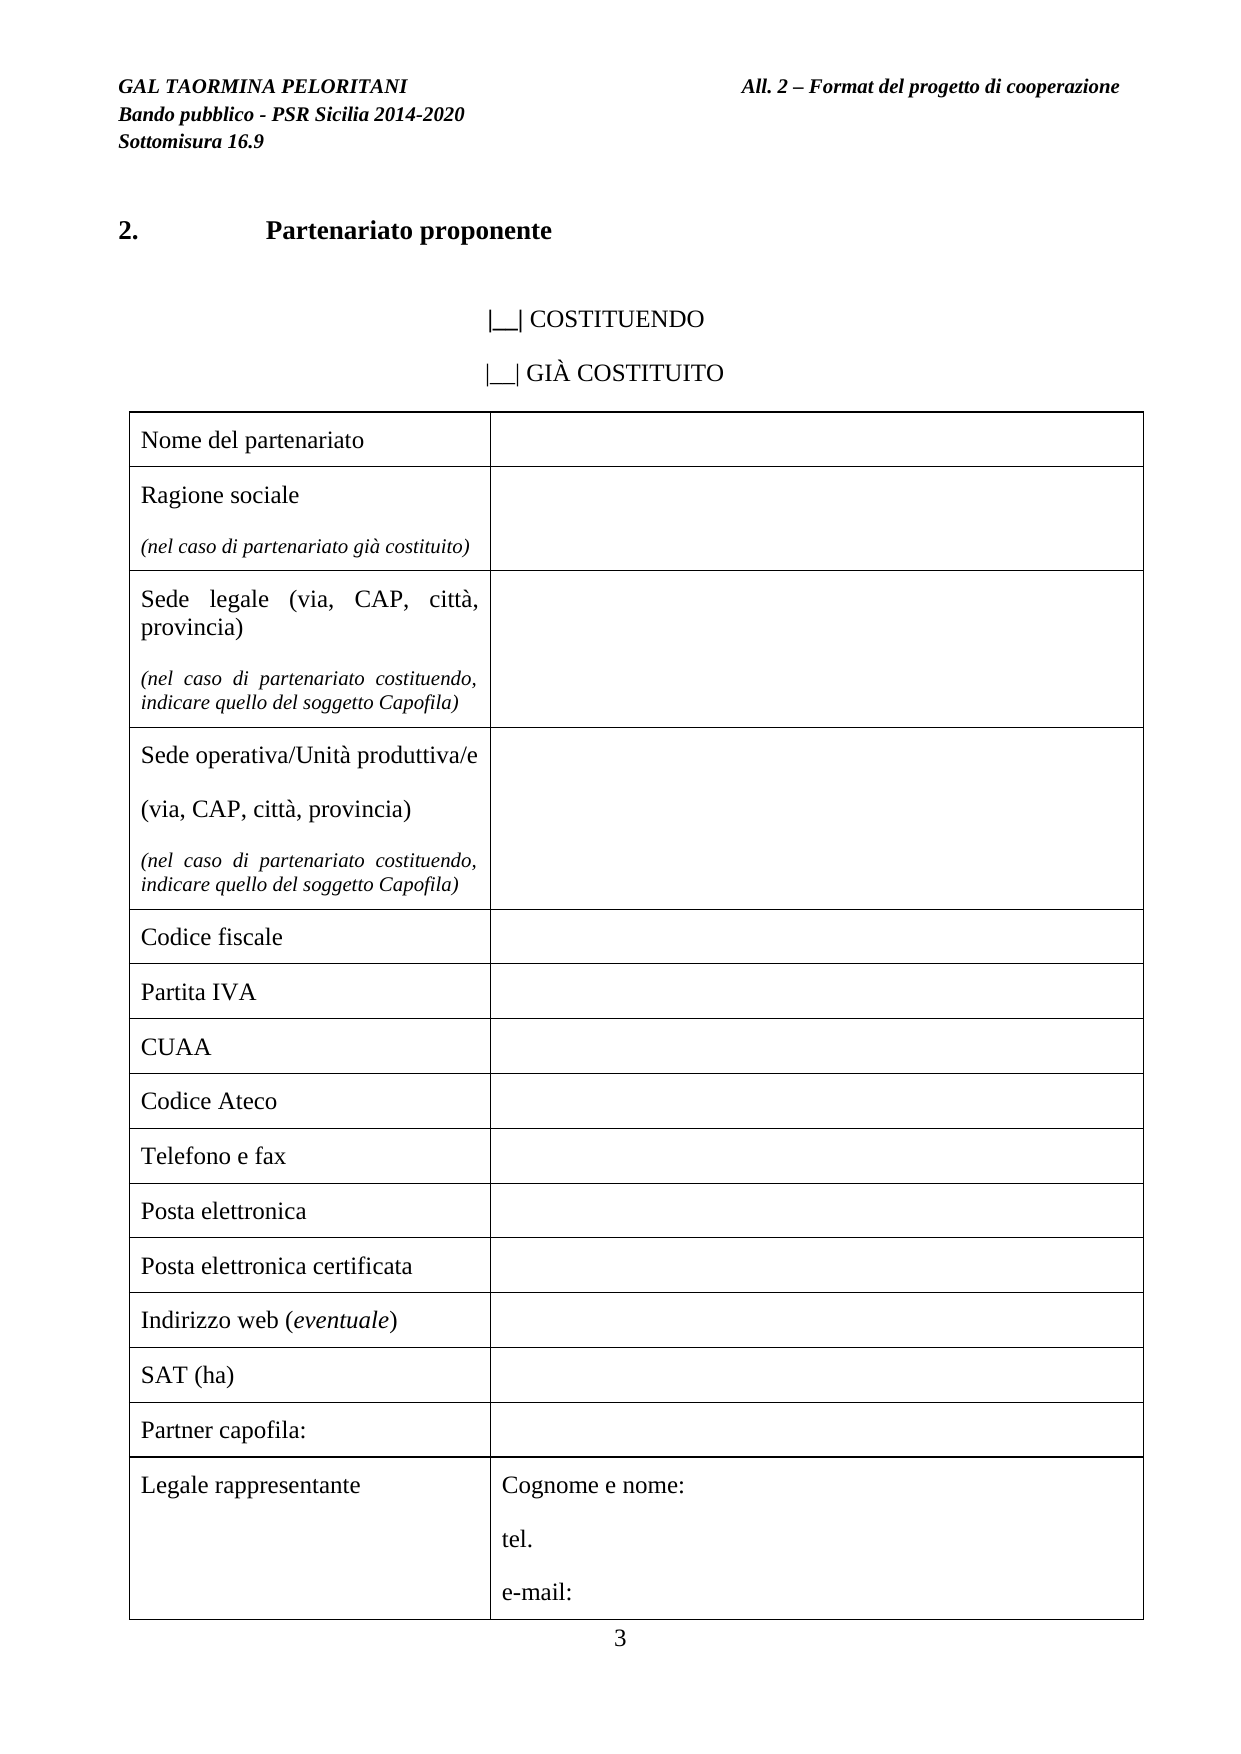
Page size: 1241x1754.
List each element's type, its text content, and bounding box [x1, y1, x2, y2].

table_cell [491, 1293, 1143, 1347]
table_cell Posta elettronica [130, 1184, 490, 1237]
table_cell Partita IVA [130, 964, 490, 1018]
table_cell [491, 1129, 1143, 1182]
table_cell [491, 571, 1143, 727]
table_cell Codice fiscale [130, 910, 490, 963]
table_cell [491, 1074, 1143, 1128]
table_cell [491, 728, 1143, 908]
table_cell [491, 1238, 1143, 1292]
table_cell Posta elettronica certificata [130, 1238, 490, 1292]
table_header [491, 413, 1143, 466]
text |__| COSTITUENDO [413, 304, 1122, 332]
table_cell [491, 467, 1143, 570]
table_cell Sede operativa/Unità produttiva/e (via, CAP, città, provincia) (nel caso di partenariato costituendo, indicare quello del soggetto Capofila) [130, 728, 490, 908]
table_cell SAT (ha) [130, 1348, 490, 1402]
table_cell Legale rappresentante [130, 1458, 490, 1619]
table_cell Telefono e fax [130, 1129, 490, 1182]
table_cell Ragione sociale (nel caso di partenariato già costituito) [130, 467, 490, 570]
table_cell [491, 1348, 1143, 1402]
table_cell Cognome e nome: tel. e-mail: [491, 1458, 1143, 1619]
table_cell [491, 1019, 1143, 1073]
table_cell [491, 910, 1143, 963]
table_cell CUAA [130, 1019, 490, 1073]
table_cell [491, 1403, 1143, 1456]
table_header Nome del partenariato [130, 413, 490, 466]
text |__| GIÀ COSTITUITO [472, 358, 1122, 386]
table_cell Partner capofila: [130, 1403, 490, 1456]
table_cell Codice Ateco [130, 1074, 490, 1128]
table_cell [491, 1184, 1143, 1237]
table_cell Indirizzo web (eventuale) [130, 1293, 490, 1347]
subtitle Partenariato proponente [118, 214, 1122, 245]
table_cell [491, 964, 1143, 1018]
table_cell Sede legale (via, CAP, città, provincia) (nel caso di partenariato costituendo, indicare quello del soggetto Capofila) [130, 571, 490, 727]
